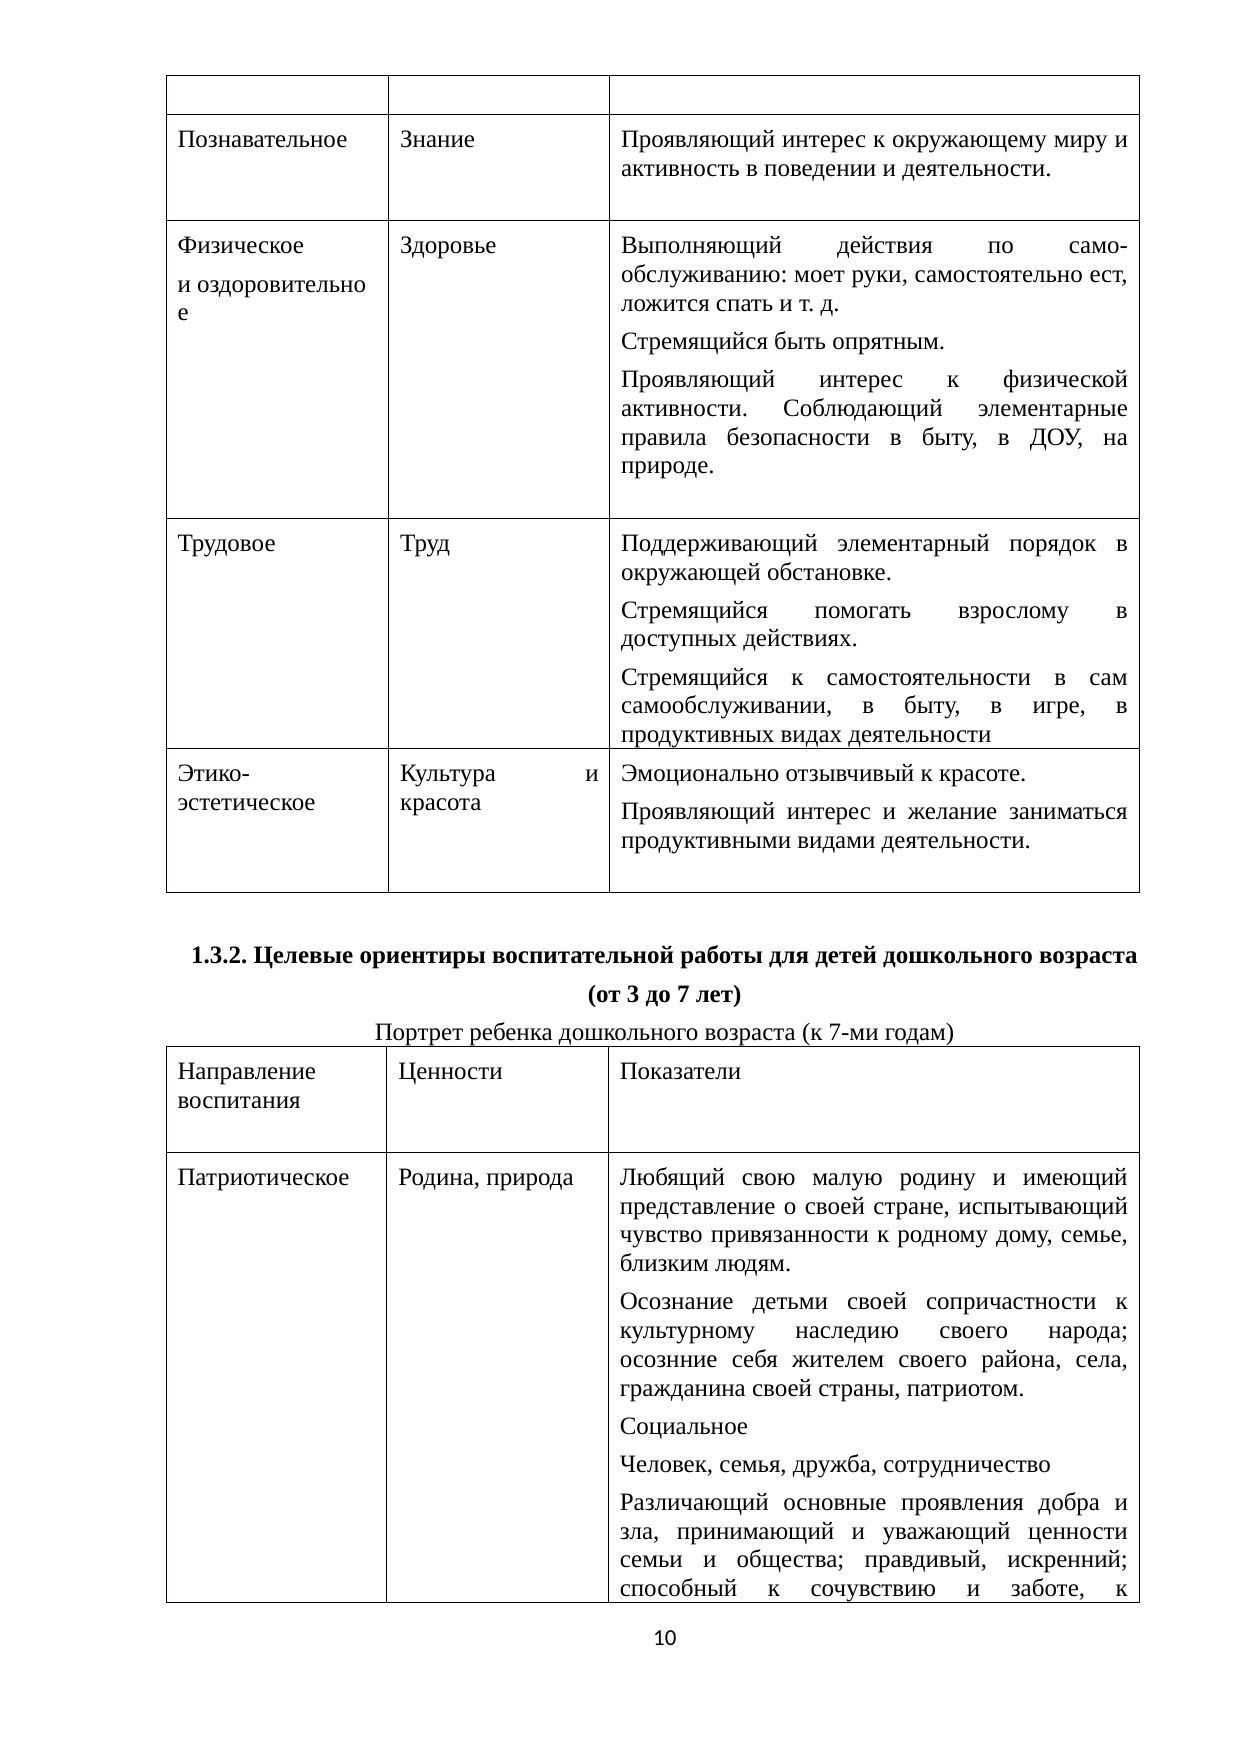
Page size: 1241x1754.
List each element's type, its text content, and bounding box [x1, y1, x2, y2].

table_cell Здоровье [389, 221, 609, 517]
table_cell Эмоционально отзывчивый к красоте. Проявляющий интерес и желание заниматься продуктивными видами деятельности. [610, 749, 1139, 892]
table_cell Проявляющий интерес к окружающему миру и активность в поведении и деятельности. [610, 115, 1139, 220]
table_cell Трудовое [167, 519, 388, 748]
table_cell Поддерживающий элементарный порядок в окружающей обстановке. Стремящийся помогать взрослому в доступных действиях. Стремящийся к самостоятельности в сам самообслуживании, в быту, в игре, в продуктивных видах деятельности [610, 519, 1139, 748]
table_cell [610, 76, 1139, 114]
table_header Показатели [609, 1047, 1139, 1152]
table_cell Культура и красота [389, 749, 609, 892]
text Портрет ребенка дошкольного возраста (к 7-ми годам) [177, 1017, 1152, 1046]
table_cell [167, 76, 388, 114]
table_cell Любящий свою малую родину и имеющий представление о своей стране, испытывающий чувство привязанности к родному дому, семье, близким людям. Осознание детьми своей сопричастности к культурному наследию своего народа; осознние себя жителем своего района, села, гражданина своей страны, патриотом. Социальное Человек, семья, дружба, сотрудничество Различающий основные проявления добра и зла, принимающий и уважающий ценности семьи и общества; правдивый, искренний; способный к сочувствию и заботе, к [609, 1153, 1139, 1602]
table_cell Физическое и оздоровительное [167, 221, 388, 517]
table_cell Знание [389, 115, 609, 220]
table_header Ценности [387, 1047, 608, 1152]
table_cell Этико-эстетическое [167, 749, 388, 892]
table_cell Патриотическое [167, 1153, 386, 1602]
text 1.3.2. Целевые ориентиры воспитательной работы для детей дошкольного возраста [177, 941, 1152, 969]
table_header Направление воспитания [167, 1047, 386, 1152]
table_cell Труд [389, 519, 609, 748]
text (от 3 до 7 лет) [177, 979, 1152, 1007]
table_cell Познавательное [167, 115, 388, 220]
table_cell Выполняющий действия по само-обслуживанию: моет руки, самостоятельно ест, ложится спать и т. д. Стремящийся быть опрятным. Проявляющий интерес к физической активности. Соблюдающий элементарные правила безопасности в быту, в ДОУ, на природе. [610, 221, 1139, 517]
table_cell [389, 76, 609, 114]
table_cell Родина, природа [387, 1153, 608, 1602]
